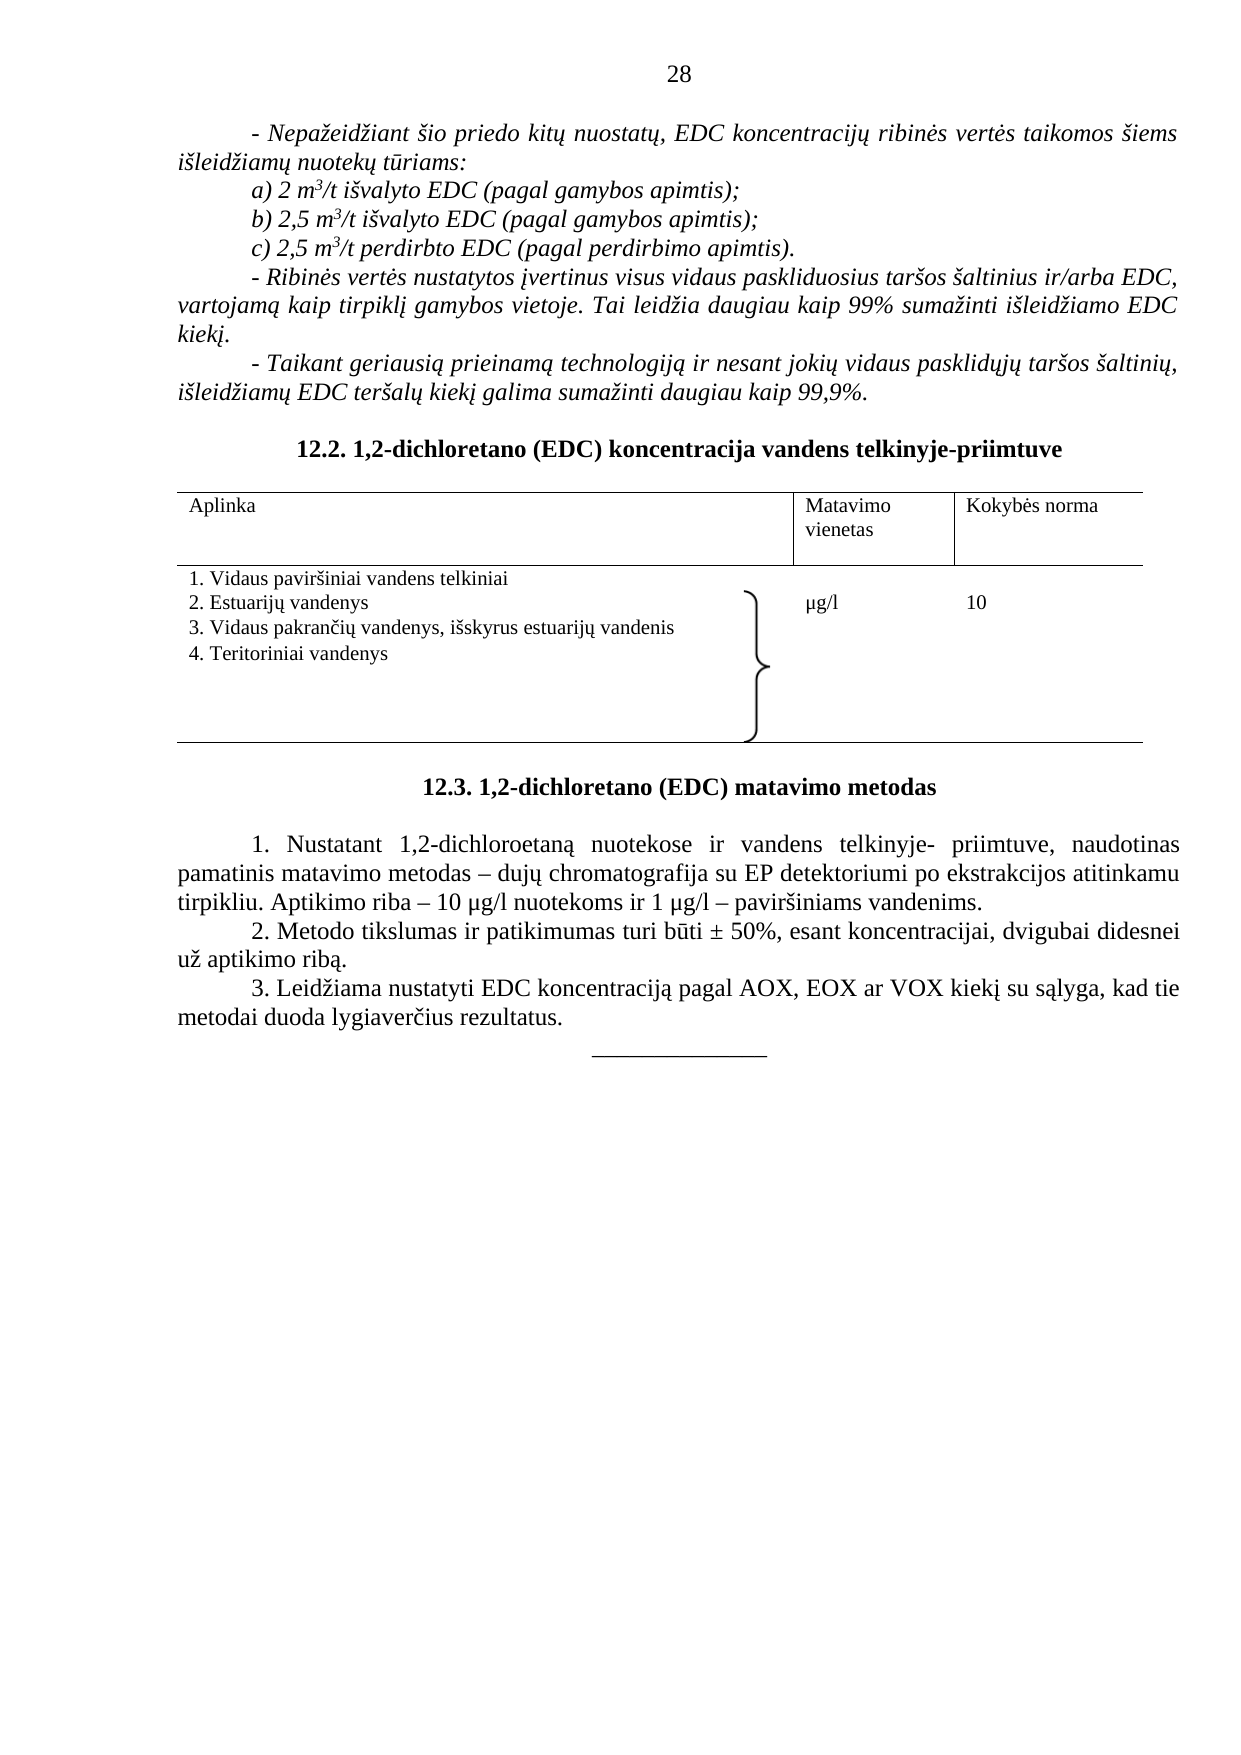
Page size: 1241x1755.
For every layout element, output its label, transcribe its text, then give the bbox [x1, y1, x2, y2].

table_cell [955, 614, 1143, 639]
table_cell [955, 665, 1143, 742]
text - Taikant geriausią prieinamą technologiją ir nesant jokių vidaus pasklidųjų taršos šaltinių, išleidžiamų EDC teršalų kiekį galima sumažinti daugiau kaip 99,9%. [177, 348, 1181, 406]
table_cell [177, 665, 720, 742]
table_cell [794, 541, 954, 565]
table_header Aplinka [177, 493, 720, 541]
table_cell [720, 541, 793, 565]
table_cell 4. Teritoriniai vandenys [177, 639, 720, 664]
text 2. Metodo tikslumas ir patikimumas turi būti ± 50%, esant koncentracijai, dvigubai didesnei už aptikimo ribą. [177, 916, 1181, 973]
table_cell [720, 566, 794, 590]
table_header [720, 493, 793, 541]
table_cell [955, 541, 1143, 565]
table_cell 3. Vidaus pakrančių vandenys, išskyrus estuarijų vandenis [177, 614, 720, 639]
table_header Kokybės norma [955, 493, 1143, 541]
text 12.2. 1,2-dichloretano (EDC) koncentracija vandens telkinyje-priimtuve [177, 434, 1181, 463]
table_cell [794, 614, 954, 639]
table_cell 2. Estuarijų vandenys [177, 590, 720, 614]
table_cell [794, 639, 954, 664]
text - Ribinės vertės nustatytos įvertinus visus vidaus paskliduosius taršos šaltinius ir/arba EDC, vartojamą kaip tirpiklį gamybos vietoje. Tai leidžia daugiau kaip 99% sumažinti išleidžiamo EDC kiekį. [177, 262, 1181, 348]
text 1. Nustatant 1,2-dichloroetaną nuotekose ir vandens telkinyje- priimtuve, naudotinas pamatinis matavimo metodas – dujų chromatografija su EP detektoriumi po ekstrakcijos atitinkamu tirpikliu. Aptikimo riba – 10 μg/l nuotekoms ir 1 μg/l – paviršiniams vandenims. [177, 829, 1181, 916]
text b) 2,5 m3/t išvalyto EDC (pagal gamybos apimtis); [177, 204, 1181, 233]
text ______________ [177, 1031, 1181, 1059]
text 12.3. 1,2-dichloretano (EDC) matavimo metodas [177, 772, 1181, 801]
table_cell [177, 541, 720, 565]
table_header Matavimo vienetas [794, 493, 954, 541]
text a) 2 m3/t išvalyto EDC (pagal gamybos apimtis); [177, 176, 1181, 204]
table_cell [955, 639, 1143, 664]
table_cell [794, 566, 954, 590]
table_cell μg/l [794, 590, 954, 614]
table_cell [955, 566, 1143, 590]
table_cell 10 [955, 590, 1143, 614]
table_cell 1. Vidaus paviršiniai vandens telkiniai [177, 566, 720, 590]
table_cell [720, 590, 762, 742]
table_cell [748, 590, 794, 742]
text - Nepažeidžiant šio priedo kitų nuostatų, EDC koncentracijų ribinės vertės taikomos šiems išleidžiamų nuotekų tūriams: [177, 118, 1181, 176]
text c) 2,5 m3/t perdirbto EDC (pagal perdirbimo apimtis). [177, 233, 1181, 262]
table_cell [794, 665, 954, 742]
text 3. Leidžiama nustatyti EDC koncentraciją pagal AOX, EOX ar VOX kiekį su sąlyga, kad tie metodai duoda lygiaverčius rezultatus. [177, 973, 1181, 1031]
